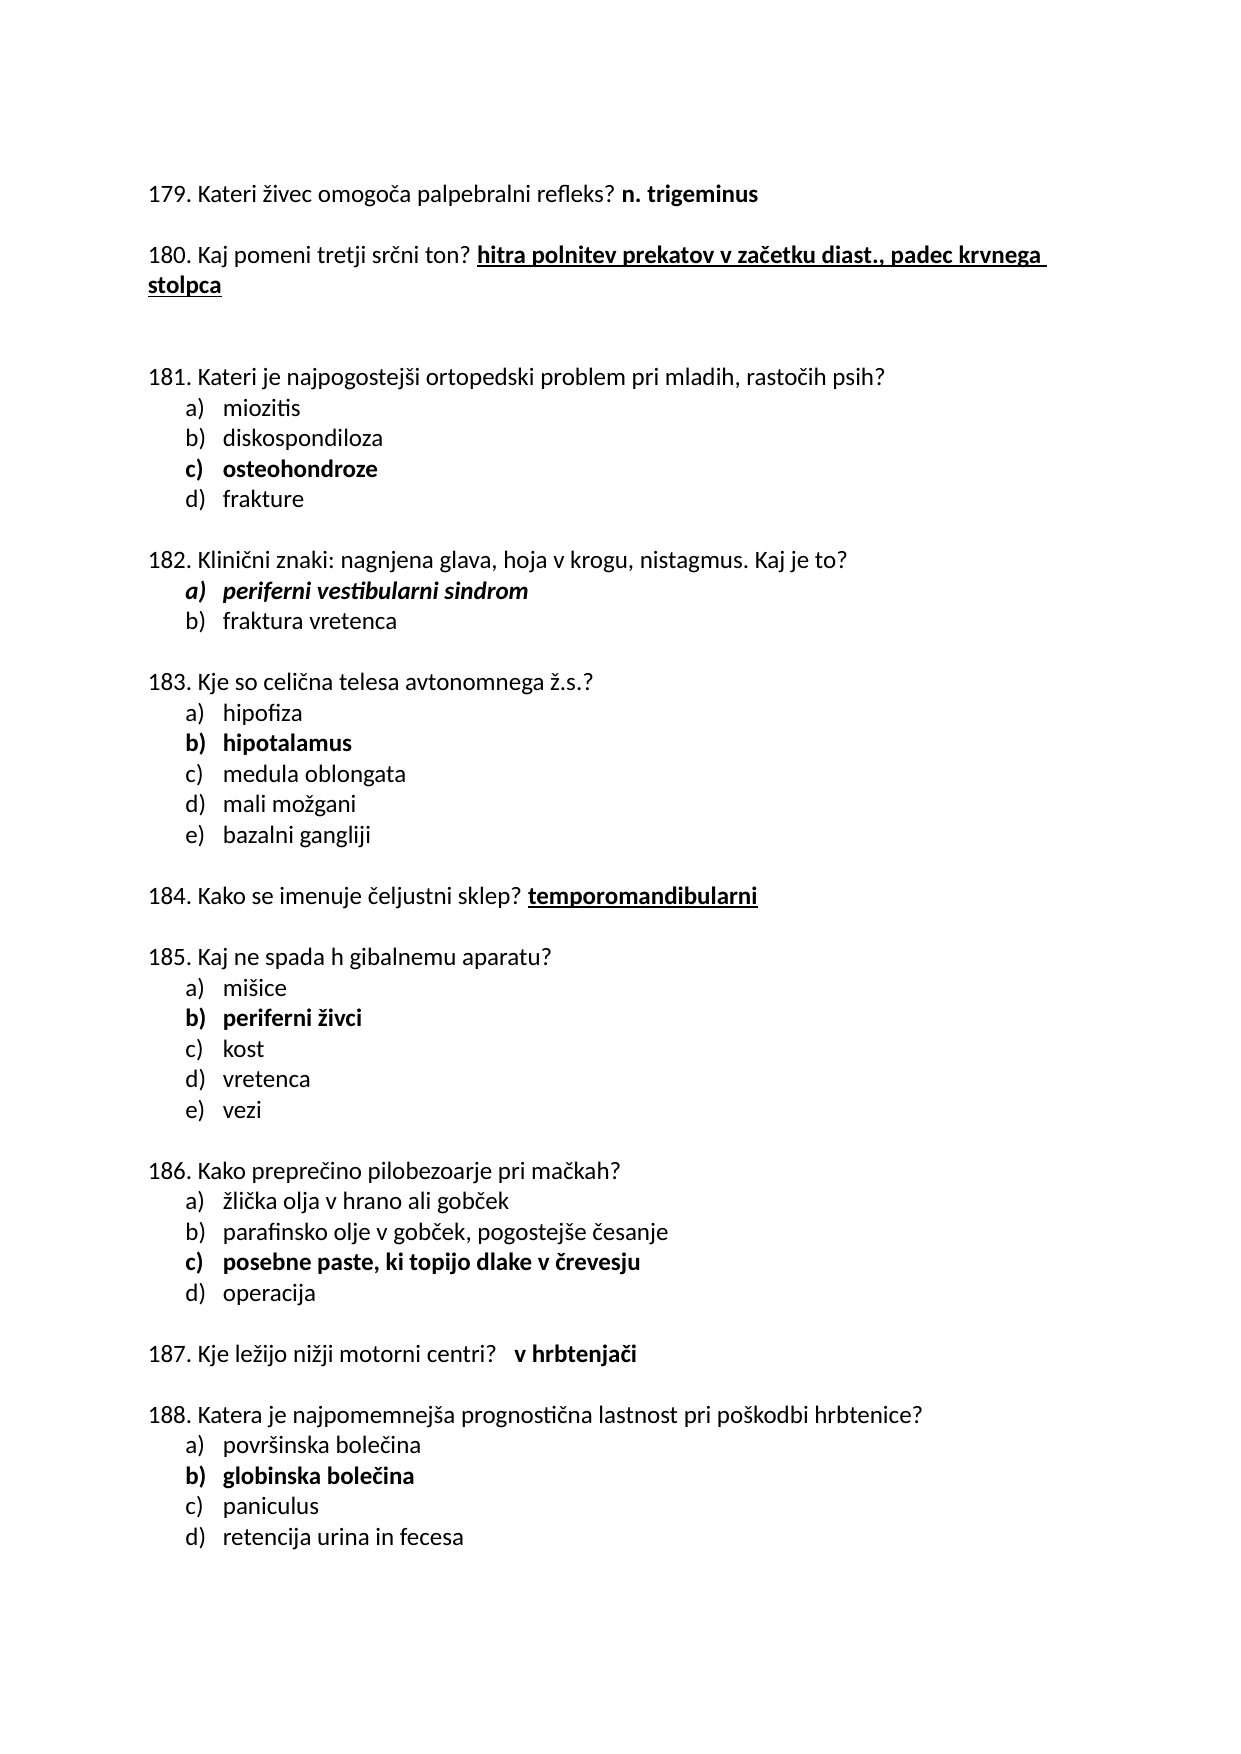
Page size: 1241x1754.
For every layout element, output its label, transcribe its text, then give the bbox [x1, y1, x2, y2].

list frakture [185, 483, 1093, 514]
list diskospondiloza [185, 422, 1093, 453]
text 188. Katera je najpomemnejša prognostična lastnost pri poškodbi hrbtenice? [148, 1399, 1093, 1429]
text 183. Kje so celična telesa avtonomnega ž.s.? [148, 666, 1093, 697]
list hipofiza [185, 697, 1093, 727]
list medula oblongata [185, 758, 1093, 788]
text 182. Klinični znaki: nagnjena glava, hoja v krogu, nistagmus. Kaj je to? [148, 544, 1093, 575]
text 186. Kako preprečino pilobezoarje pri mačkah? [148, 1155, 1093, 1185]
list vretenca [185, 1063, 1093, 1094]
list retencija urina in fecesa [185, 1521, 1093, 1552]
list fraktura vretenca [185, 605, 1093, 636]
list mali možgani [185, 788, 1093, 819]
list bazalni gangliji [185, 819, 1093, 849]
list periferni živci [185, 1002, 1093, 1033]
text 185. Kaj ne spada h gibalnemu aparatu? [148, 941, 1093, 972]
text 180. Kaj pomeni tretji srčni ton? hitra polnitev prekatov v začetku diast., padec krvnega stolpca [148, 239, 1093, 300]
list posebne paste, ki topijo dlake v črevesju [185, 1246, 1093, 1277]
list kost [185, 1033, 1093, 1063]
list površinska bolečina [185, 1429, 1093, 1460]
list operacija [185, 1277, 1093, 1307]
list hipotalamus [185, 727, 1093, 758]
list miozitis [185, 392, 1093, 422]
list mišice [185, 972, 1093, 1002]
list osteohondroze [185, 453, 1093, 483]
text 184. Kako se imenuje čeljustni sklep? temporomandibularni [148, 880, 1093, 911]
text 181. Kateri je najpogostejši ortopedski problem pri mladih, rastočih psih? [148, 361, 1093, 392]
list globinska bolečina [185, 1460, 1093, 1491]
text 187. Kje ležijo nižji motorni centri? v hrbtenjači [148, 1338, 1093, 1368]
list paniculus [185, 1491, 1093, 1521]
list vezi [185, 1094, 1093, 1124]
list parafinsko olje v gobček, pogostejše česanje [185, 1216, 1093, 1246]
list periferni vestibularni sindrom [185, 575, 1093, 605]
text 179. Kateri živec omogoča palpebralni refleks? n. trigeminus [148, 178, 1093, 209]
list žlička olja v hrano ali gobček [185, 1185, 1093, 1216]
